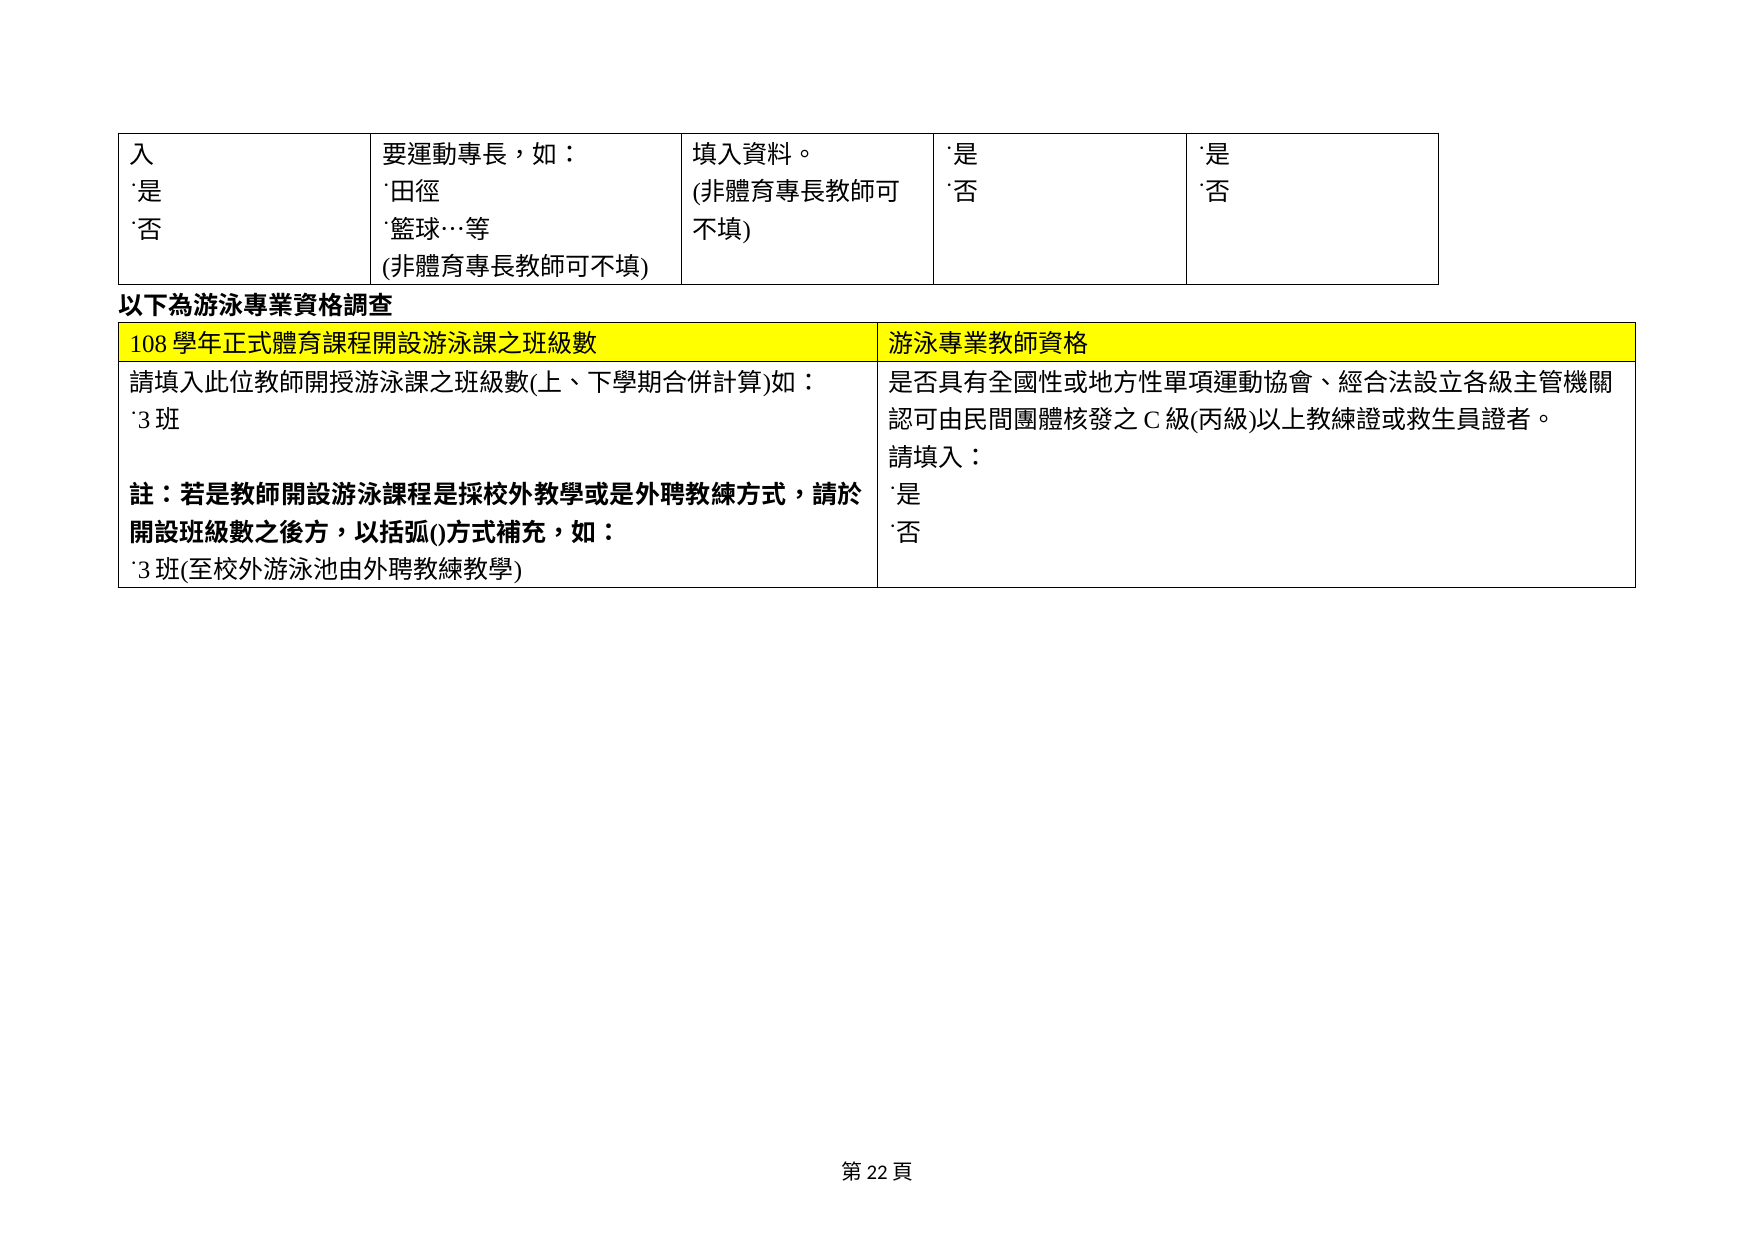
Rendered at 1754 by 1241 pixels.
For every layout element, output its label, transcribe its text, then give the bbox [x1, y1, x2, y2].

table_cell 要運動專長，如： ˙田徑 ˙籃球…等 (非體育專長教師可不填) [371, 134, 681, 284]
table_cell ˙是 ˙否 [1187, 134, 1438, 284]
table_cell 是否具有全國性或地方性單項運動協會、經合法設立各級主管機關認可由民間團體核發之C級(丙級)以上教練證或救生員證者。 請填入： ˙是 ˙否 [878, 362, 1635, 587]
table_cell 填入資料。 (非體育專長教師可不填) [682, 134, 933, 284]
table_header 游泳專業教師資格 [878, 323, 1635, 361]
table_cell ˙是 ˙否 [934, 134, 1186, 284]
table_cell 入 ˙是 ˙否 [119, 134, 370, 284]
text 以下為游泳專業資格調查 [118, 285, 1636, 322]
table_header 108學年正式體育課程開設游泳課之班級數 [119, 323, 877, 361]
table_cell 請填入此位教師開授游泳課之班級數(上、下學期合併計算)如： ˙3班 註：若是教師開設游泳課程是採校外教學或是外聘教練方式，請於開設班級數之後方，以括弧()方式補充，如： ˙3班(至校外游泳池由外聘教練教學) [119, 362, 877, 587]
